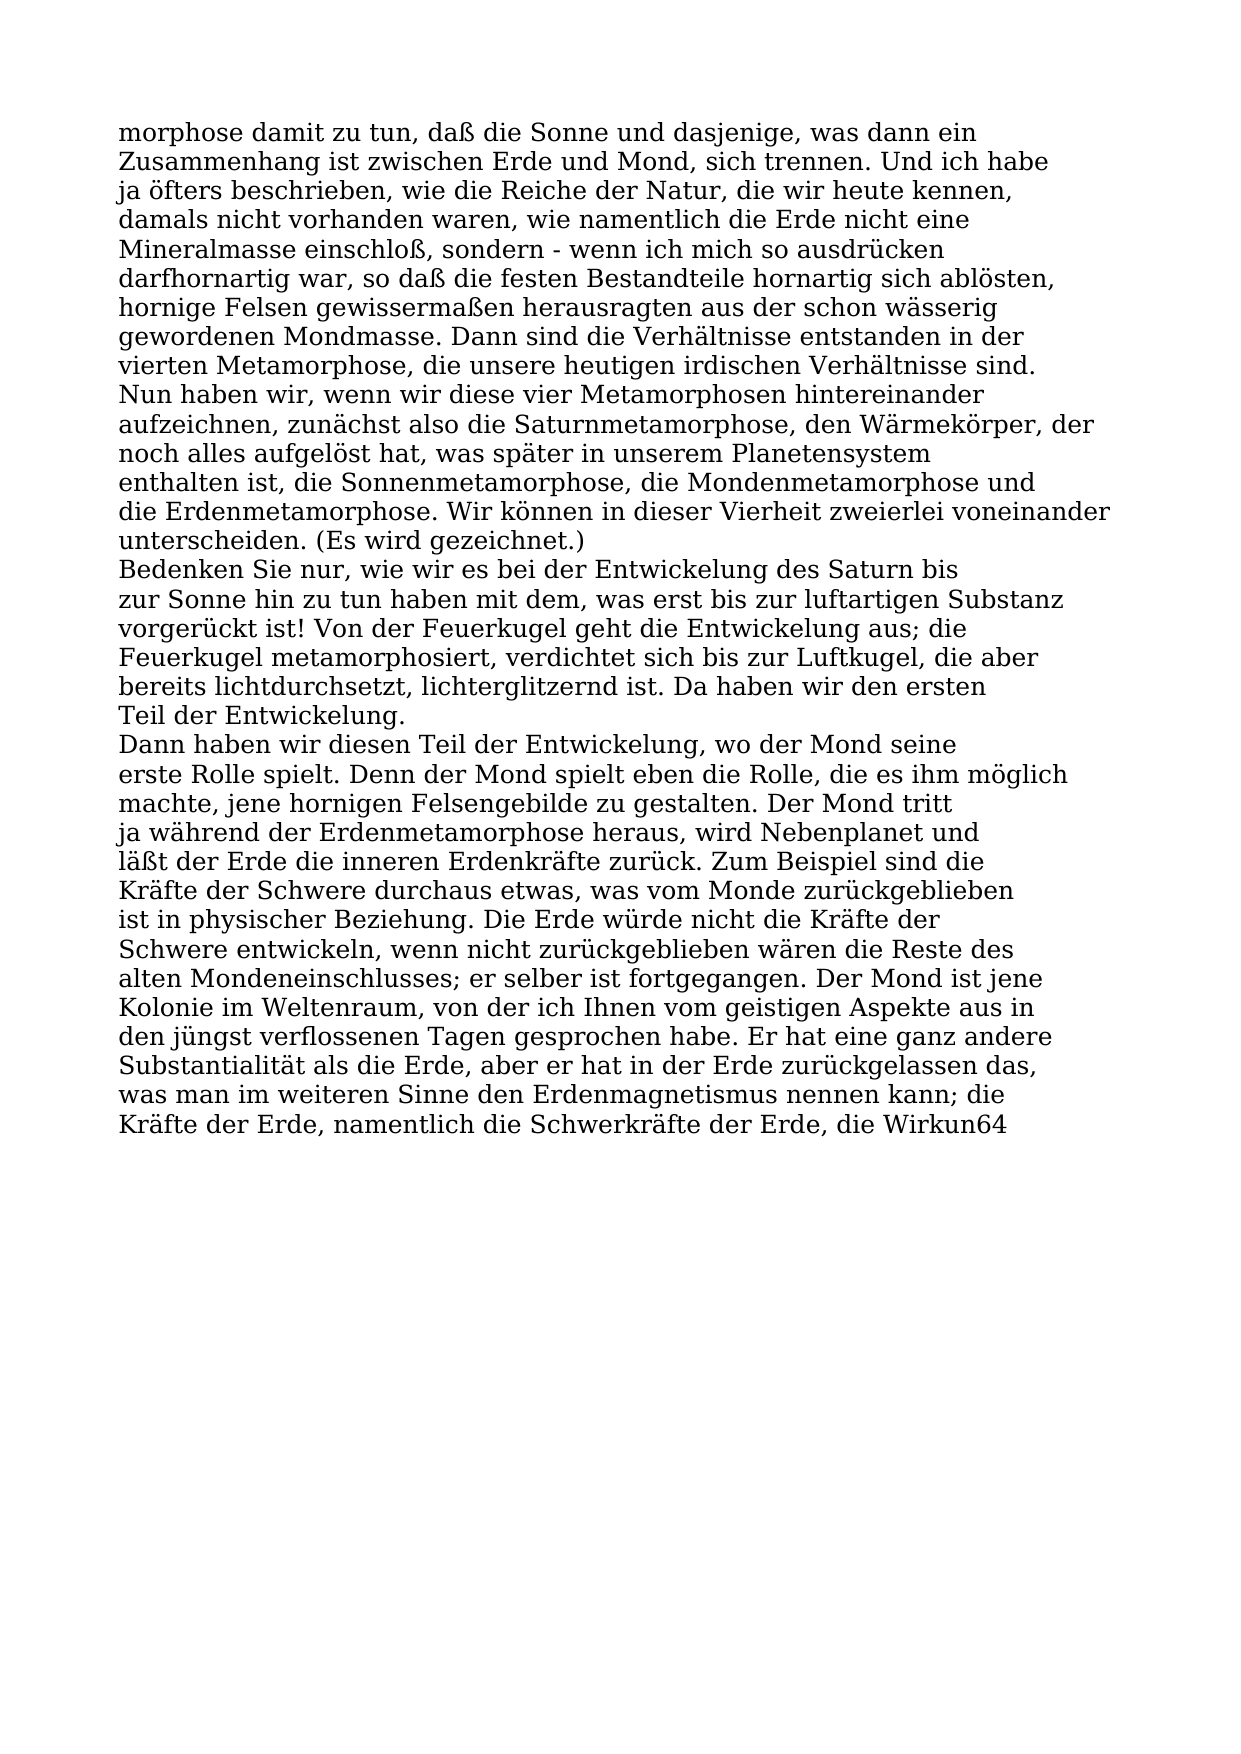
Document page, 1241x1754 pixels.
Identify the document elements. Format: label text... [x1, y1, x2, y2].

text bereits lichtdurchsetzt, lichterglitzernd ist. Da haben wir den ersten [118, 672, 1122, 701]
text Dann haben wir diesen Teil der Entwickelung, wo der Mond seine [118, 731, 1122, 760]
text läßt der Erde die inneren Erdenkräfte zurück. Zum Beispiel sind die [118, 847, 1122, 876]
text Nun haben wir, wenn wir diese vier Metamorphosen hintereinander [118, 381, 1122, 410]
text Feuerkugel metamorphosiert, verdichtet sich bis zur Luftkugel, die aber [118, 643, 1122, 672]
text Mineralmasse einschloß, sondern - wenn ich mich so ausdrücken darfhornartig war, so daß die festen Bestandteile hornartig sich ablösten, [118, 235, 1122, 293]
text alten Mondeneinschlusses; er selber ist fortgegangen. Der Mond ist jene [118, 964, 1122, 993]
text damals nicht vorhanden waren, wie namentlich die Erde nicht eine [118, 206, 1122, 235]
text Kräfte der Erde, namentlich die Schwerkräfte der Erde, die Wirkun64 [118, 1110, 1122, 1139]
text was man im weiteren Sinne den Erdenmagnetismus nennen kann; die [118, 1081, 1122, 1110]
text morphose damit zu tun, daß die Sonne und dasjenige, was dann ein Zusammenhang ist zwischen Erde und Mond, sich trennen. Und ich habe [118, 118, 1122, 176]
text ist in physischer Beziehung. Die Erde würde nicht die Kräfte der [118, 906, 1122, 935]
text die Erdenmetamorphose. Wir können in dieser Vierheit zweierlei voneinander unterscheiden. (Es wird gezeichnet.) [118, 497, 1122, 556]
text zur Sonne hin zu tun haben mit dem, was erst bis zur luftartigen Substanz vorgerückt ist! Von der Feuerkugel geht die Entwickelung aus; die [118, 585, 1122, 643]
text aufzeichnen, zunächst also die Saturnmetamorphose, den Wärmekörper, der noch alles aufgelöst hat, was später in unserem Planetensystem [118, 410, 1122, 468]
text vierten Metamorphose, die unsere heutigen irdischen Verhältnisse sind. [118, 351, 1122, 381]
text Bedenken Sie nur, wie wir es bei der Entwickelung des Saturn bis [118, 556, 1122, 585]
text Substantialität als die Erde, aber er hat in der Erde zurückgelassen das, [118, 1051, 1122, 1081]
text enthalten ist, die Sonnenmetamorphose, die Mondenmetamorphose und [118, 468, 1122, 497]
text ja öfters beschrieben, wie die Reiche der Natur, die wir heute kennen, [118, 176, 1122, 206]
text erste Rolle spielt. Denn der Mond spielt eben die Rolle, die es ihm möglich machte, jene hornigen Felsengebilde zu gestalten. Der Mond tritt [118, 760, 1122, 818]
text Schwere entwickeln, wenn nicht zurückgeblieben wären die Reste des [118, 935, 1122, 964]
text Teil der Entwickelung. [118, 701, 1122, 731]
text hornige Felsen gewissermaßen herausragten aus der schon wässerig gewordenen Mondmasse. Dann sind die Verhältnisse entstanden in der [118, 293, 1122, 351]
text Kolonie im Weltenraum, von der ich Ihnen vom geistigen Aspekte aus in [118, 993, 1122, 1022]
text ja während der Erdenmetamorphose heraus, wird Nebenplanet und [118, 818, 1122, 847]
text Kräfte der Schwere durchaus etwas, was vom Monde zurückgeblieben [118, 876, 1122, 906]
text den jüngst verflossenen Tagen gesprochen habe. Er hat eine ganz andere [118, 1022, 1122, 1051]
